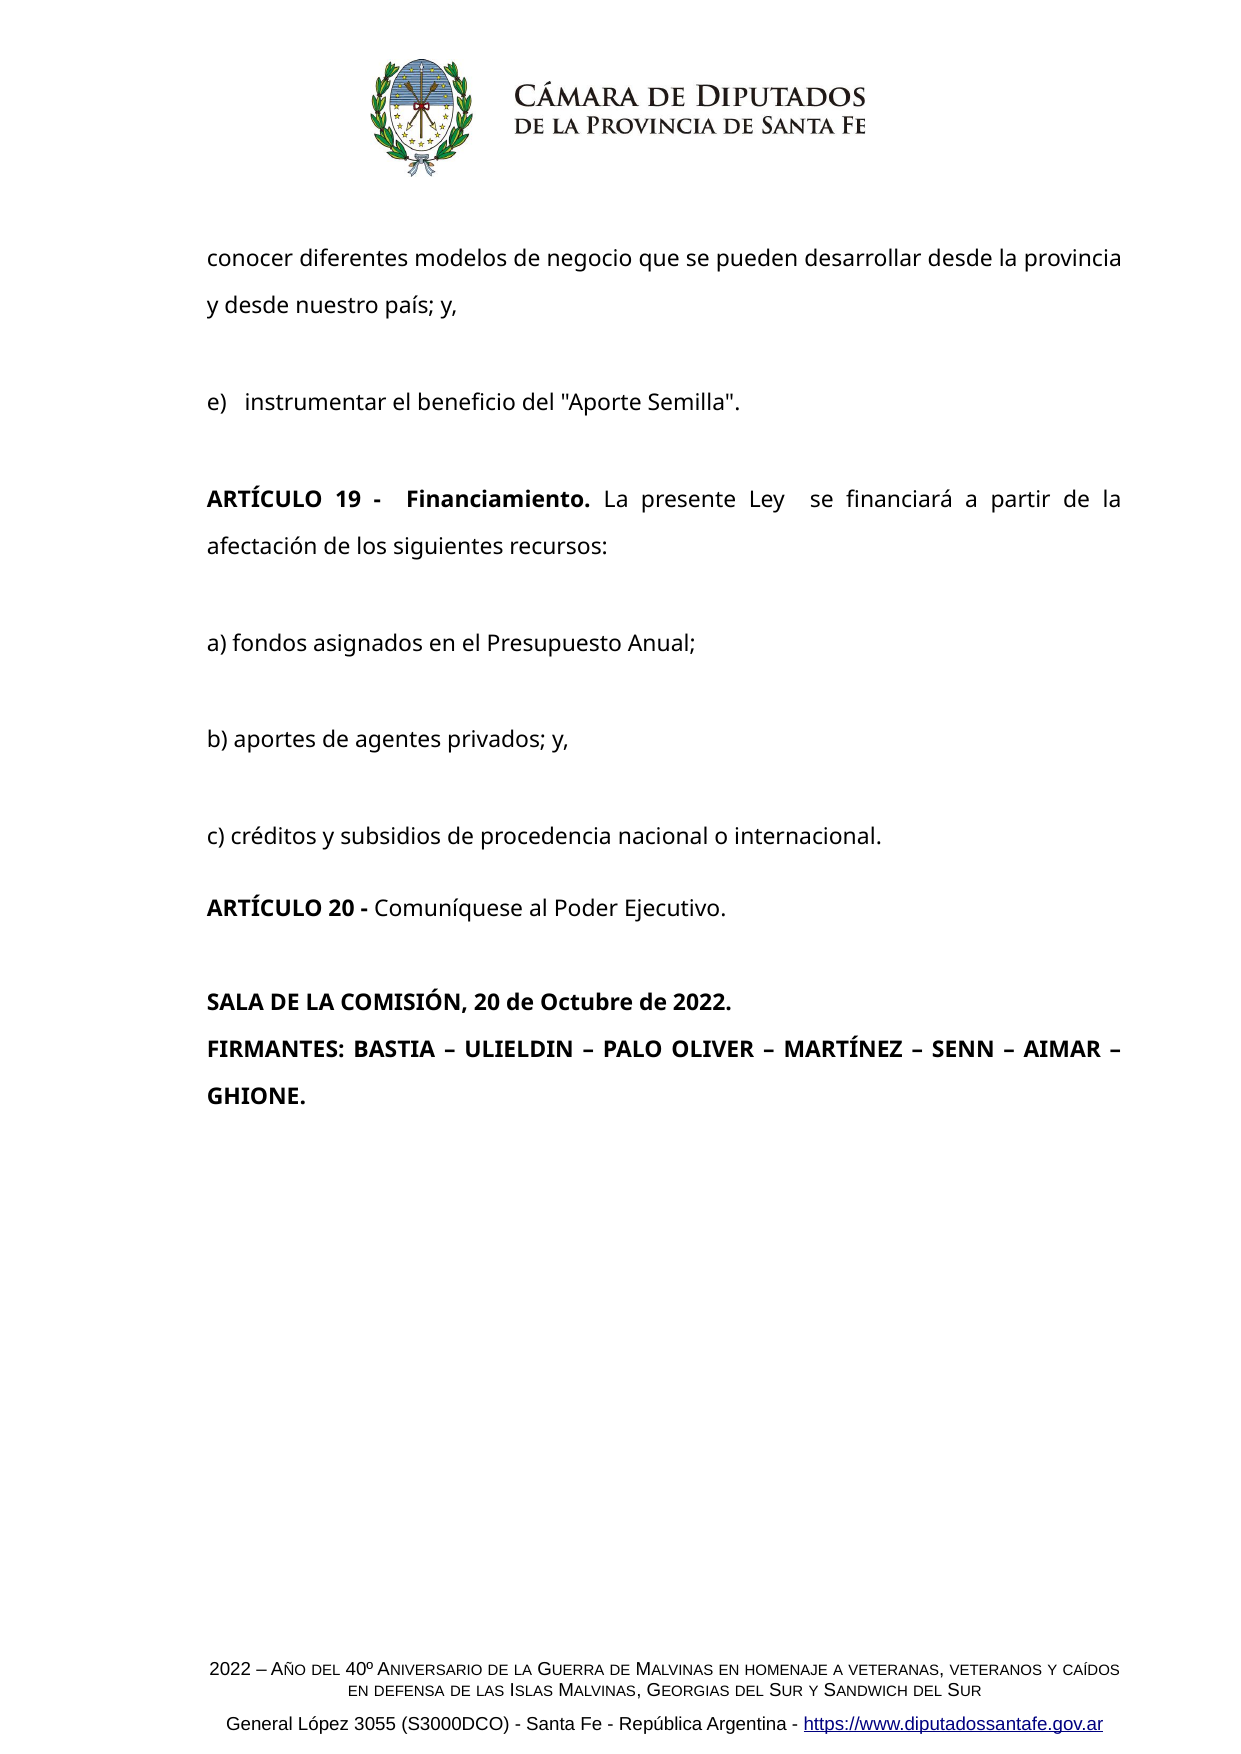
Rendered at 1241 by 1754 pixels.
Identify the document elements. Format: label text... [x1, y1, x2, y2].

text SALA DE LA COMISIÓN, 20 de Octubre de 2022. [207, 986, 1122, 1017]
text ARTÍCULO 20 - Comuníquese al Poder Ejecutivo. [207, 892, 1122, 923]
text conocer diferentes modelos de negocio que se pueden desarrollar desde la provincia y desde nuestro país; y, [207, 242, 1122, 320]
text ARTÍCULO 19 - Financiamiento. La presente Ley se financiará a partir de la afectación de los siguientes recursos: [207, 483, 1122, 561]
picture [370, 59, 866, 181]
text e) instrumentar el beneficio del "Aporte Semilla". [207, 386, 1122, 417]
text a) fondos asignados en el Presupuesto Anual; [207, 627, 1122, 658]
text FIRMANTES: BASTIA – ULIELDIN – PALO OLIVER – MARTÍNEZ – SENN – AIMAR – GHIONE. [207, 1033, 1122, 1111]
text c) créditos y subsidios de procedencia nacional o internacional. [207, 820, 1122, 852]
text b) aportes de agentes privados; y, [207, 723, 1122, 755]
